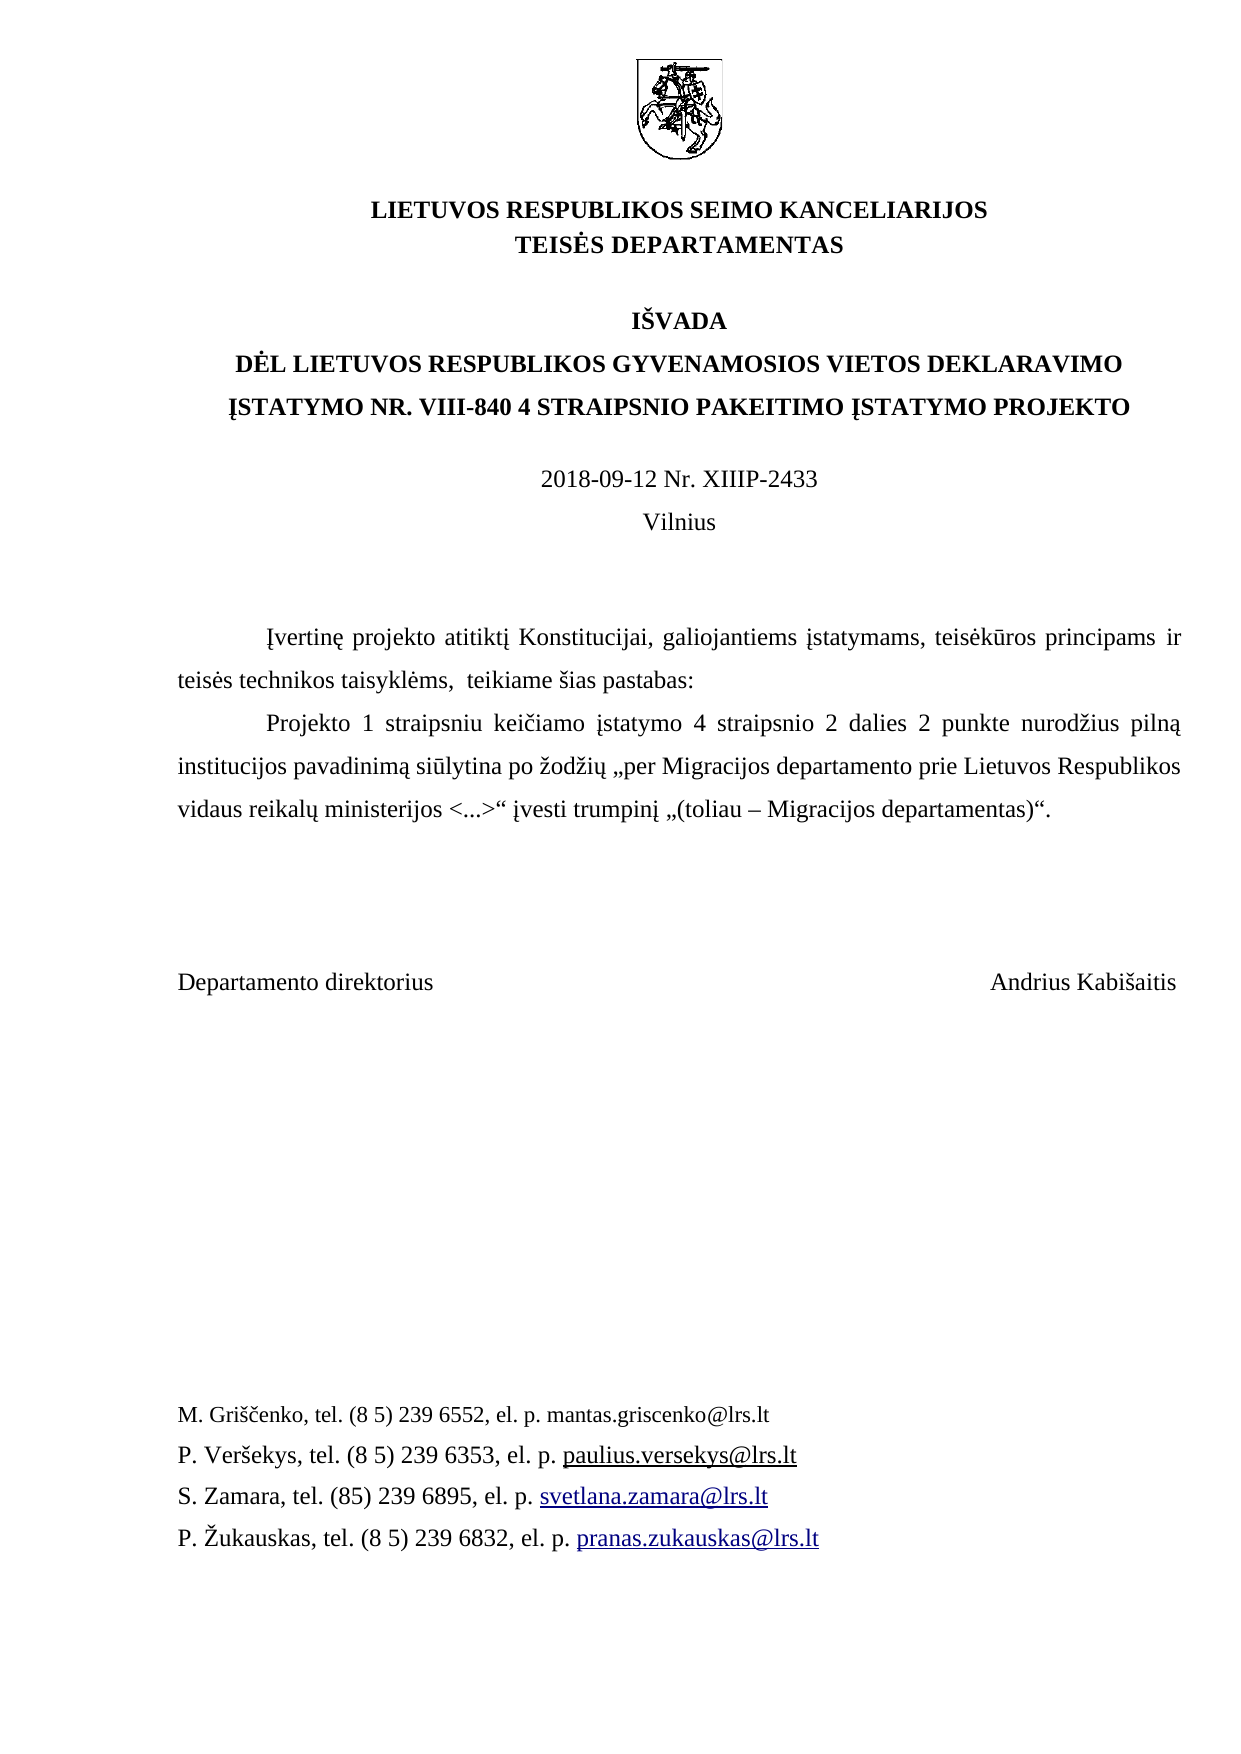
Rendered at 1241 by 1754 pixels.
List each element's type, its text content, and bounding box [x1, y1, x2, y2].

text DĖL LIETUVOS RESPUBLIKOS GYVENAMOSIOS VIETOS DEKLARAVIMO ĮSTATYMO NR. VIII-840 4 STRAIPSNIO PAKEITIMO ĮSTATYMO PROJEKTO [177, 349, 1181, 421]
text Departamento direktorius Andrius Kabišaitis [177, 967, 1181, 996]
text S. Zamara, tel. (85) 239 6895, el. p. svetlana.zamara@lrs.lt [177, 1481, 1181, 1510]
text M. Griščenko, tel. (8 5) 239 6552, el. p. mantas.griscenko@lrs.lt [177, 1399, 1181, 1428]
text TEISĖS DEPARTAMENTAS [177, 230, 1181, 258]
text P. Veršekys, tel. (8 5) 239 6353, el. p. paulius.versekys@lrs.lt [177, 1440, 1181, 1469]
text 2018-09-12 Nr. XIIIP-2433 [177, 464, 1181, 493]
text IŠVADA [177, 306, 1181, 334]
text Įvertinę projekto atitiktį Konstitucijai, galiojantiems įstatymams, teisėkūros principams ir teisės technikos taisyklėms, teikiame šias pastabas: [177, 622, 1181, 694]
text LIETUVOS RESPUBLIKOS SEIMO KANCELIARIJOS [177, 195, 1181, 223]
text Vilnius [177, 507, 1181, 536]
text Projekto 1 straipsniu keičiamo įstatymo 4 straipsnio 2 dalies 2 punkte nurodžius pilną institucijos pavadinimą siūlytina po žodžių „per Migracijos departamento prie Lietuvos Respublikos vidaus reikalų ministerijos <...>“ įvesti trumpinį „(toliau – Migracijos departamentas)“. [177, 708, 1181, 823]
text P. Žukauskas, tel. (8 5) 239 6832, el. p. pranas.zukauskas@lrs.lt [177, 1523, 1181, 1551]
